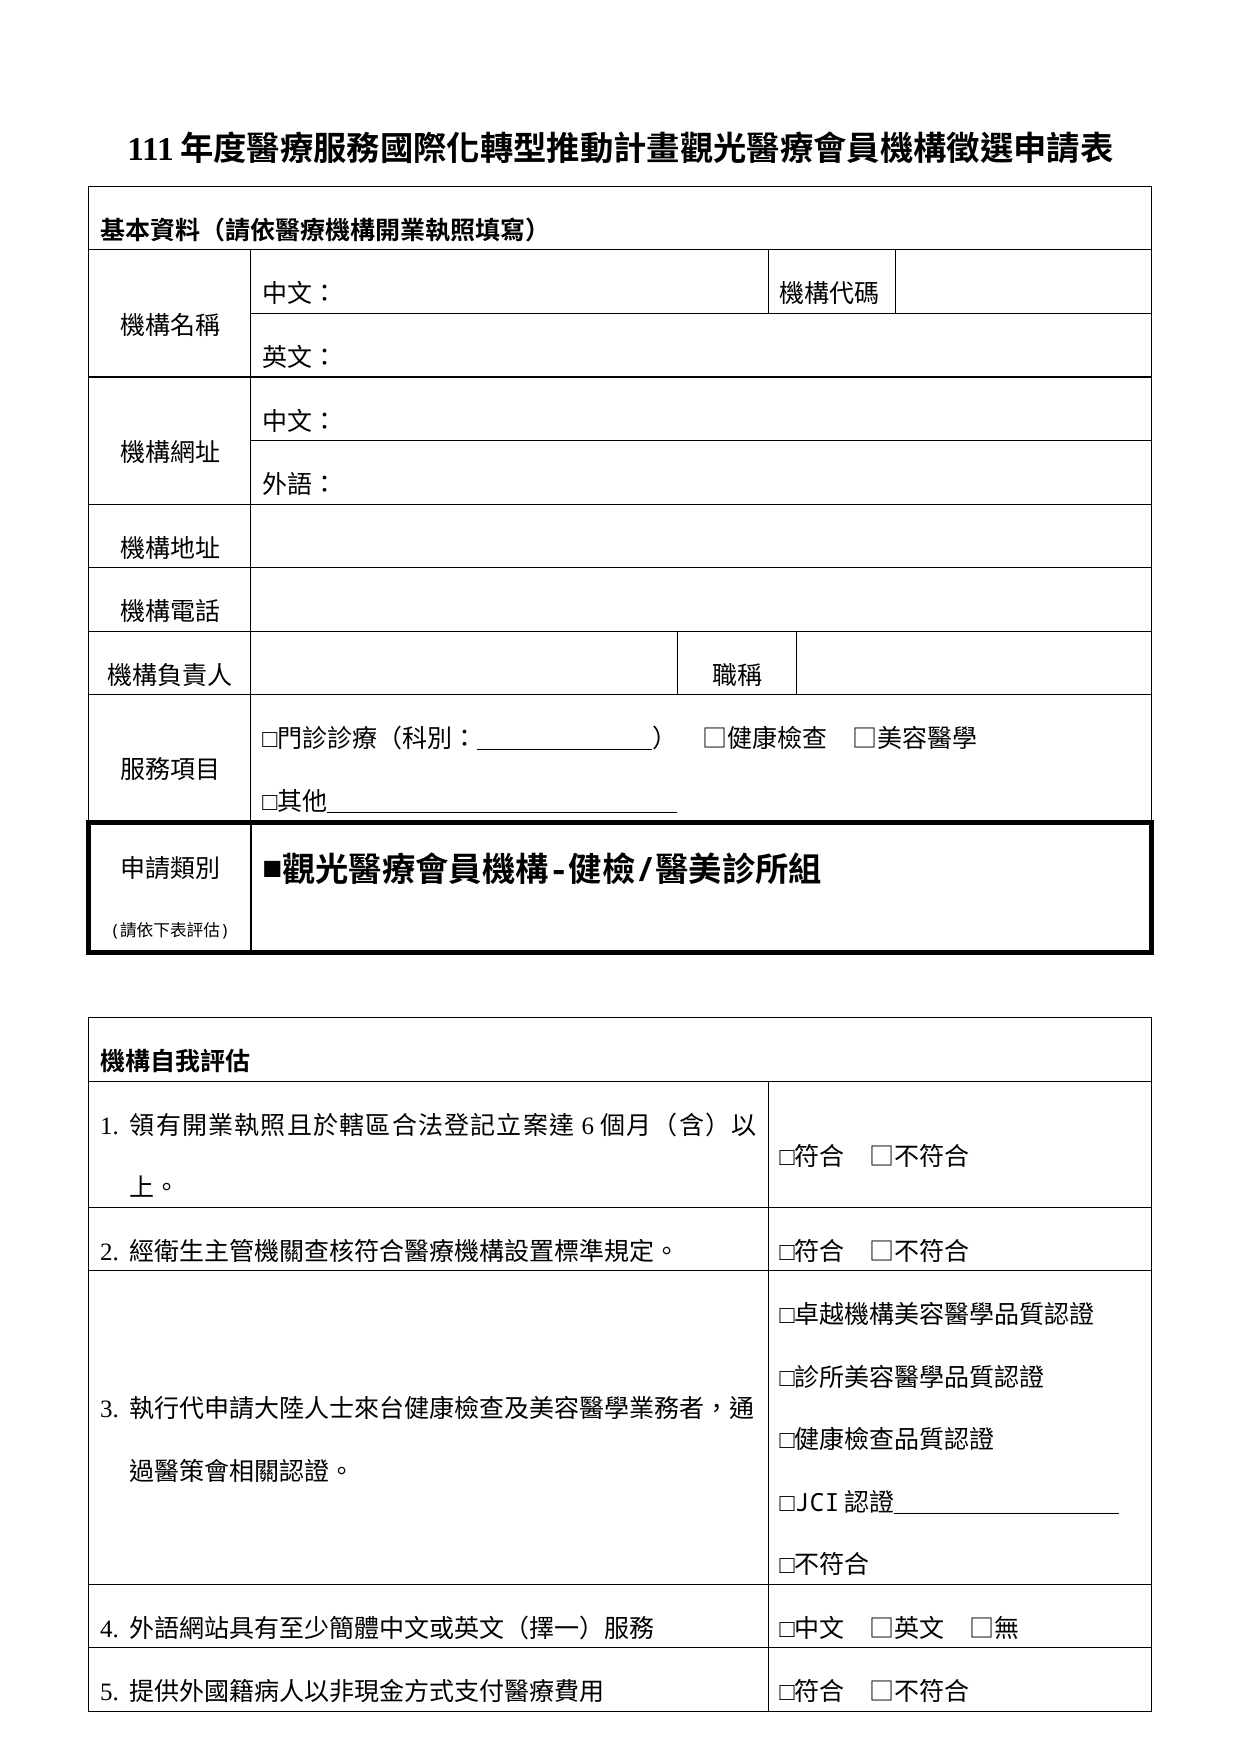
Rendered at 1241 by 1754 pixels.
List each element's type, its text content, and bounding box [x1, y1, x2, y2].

table_cell [251, 568, 1151, 631]
table_cell 機構代碼 [769, 250, 895, 313]
table_cell 機構地址 [89, 505, 250, 567]
table_cell 英文： [251, 314, 1151, 376]
table_cell ■觀光醫療會員機構-健檢/醫美診所組 [252, 825, 1149, 950]
table_cell □中文 □英文 □無 [769, 1585, 1151, 1647]
table_header 基本資料（請依醫療機構開業執照填寫） [89, 187, 1151, 249]
table_cell □符合 □不符合 [769, 1208, 1151, 1270]
table_cell [251, 632, 677, 694]
table_cell □門診診療（科別：＿＿＿＿＿＿＿） □健康檢查 □美容醫學 □其他＿＿＿＿＿＿＿＿＿＿＿＿＿＿ [251, 695, 1151, 820]
table_cell 提供外國籍病人以非現金方式支付醫療費用 [89, 1648, 768, 1711]
table_cell 領有開業執照且於轄區合法登記立案達6個月（含）以上。 [89, 1082, 768, 1207]
table_cell 外語： [251, 441, 1151, 503]
table_cell [251, 505, 1151, 567]
table_cell 職稱 [678, 632, 796, 694]
table_cell 服務項目 [89, 695, 250, 820]
table_header 機構自我評估 [89, 1018, 1151, 1081]
table_cell □符合 □不符合 [769, 1648, 1151, 1711]
text 111年度醫療服務國際化轉型推動計畫觀光醫療會員機構徵選申請表 [89, 104, 1152, 167]
table_cell 中文： [251, 378, 1151, 440]
table_cell 執行代申請大陸人士來台健康檢查及美容醫學業務者，通過醫策會相關認證。 [89, 1271, 768, 1584]
table_cell □卓越機構美容醫學品質認證 □診所美容醫學品質認證 □健康檢查品質認證 □JCI認證＿＿＿＿＿＿＿＿＿ □不符合 [769, 1271, 1151, 1584]
table_cell 機構網址 [89, 378, 250, 503]
table_cell 機構負責人 [89, 632, 250, 694]
table_cell 申請類別 (請依下表評估) [91, 825, 250, 950]
table_cell [896, 250, 1151, 313]
table_cell 機構電話 [89, 568, 250, 631]
table_cell 中文： [251, 250, 768, 313]
table_cell 經衛生主管機關查核符合醫療機構設置標準規定。 [89, 1208, 768, 1270]
table_cell 外語網站具有至少簡體中文或英文（擇一）服務 [89, 1585, 768, 1647]
table_cell 機構名稱 [89, 250, 250, 376]
table_cell [797, 632, 1151, 694]
table_cell □符合 □不符合 [769, 1082, 1151, 1207]
